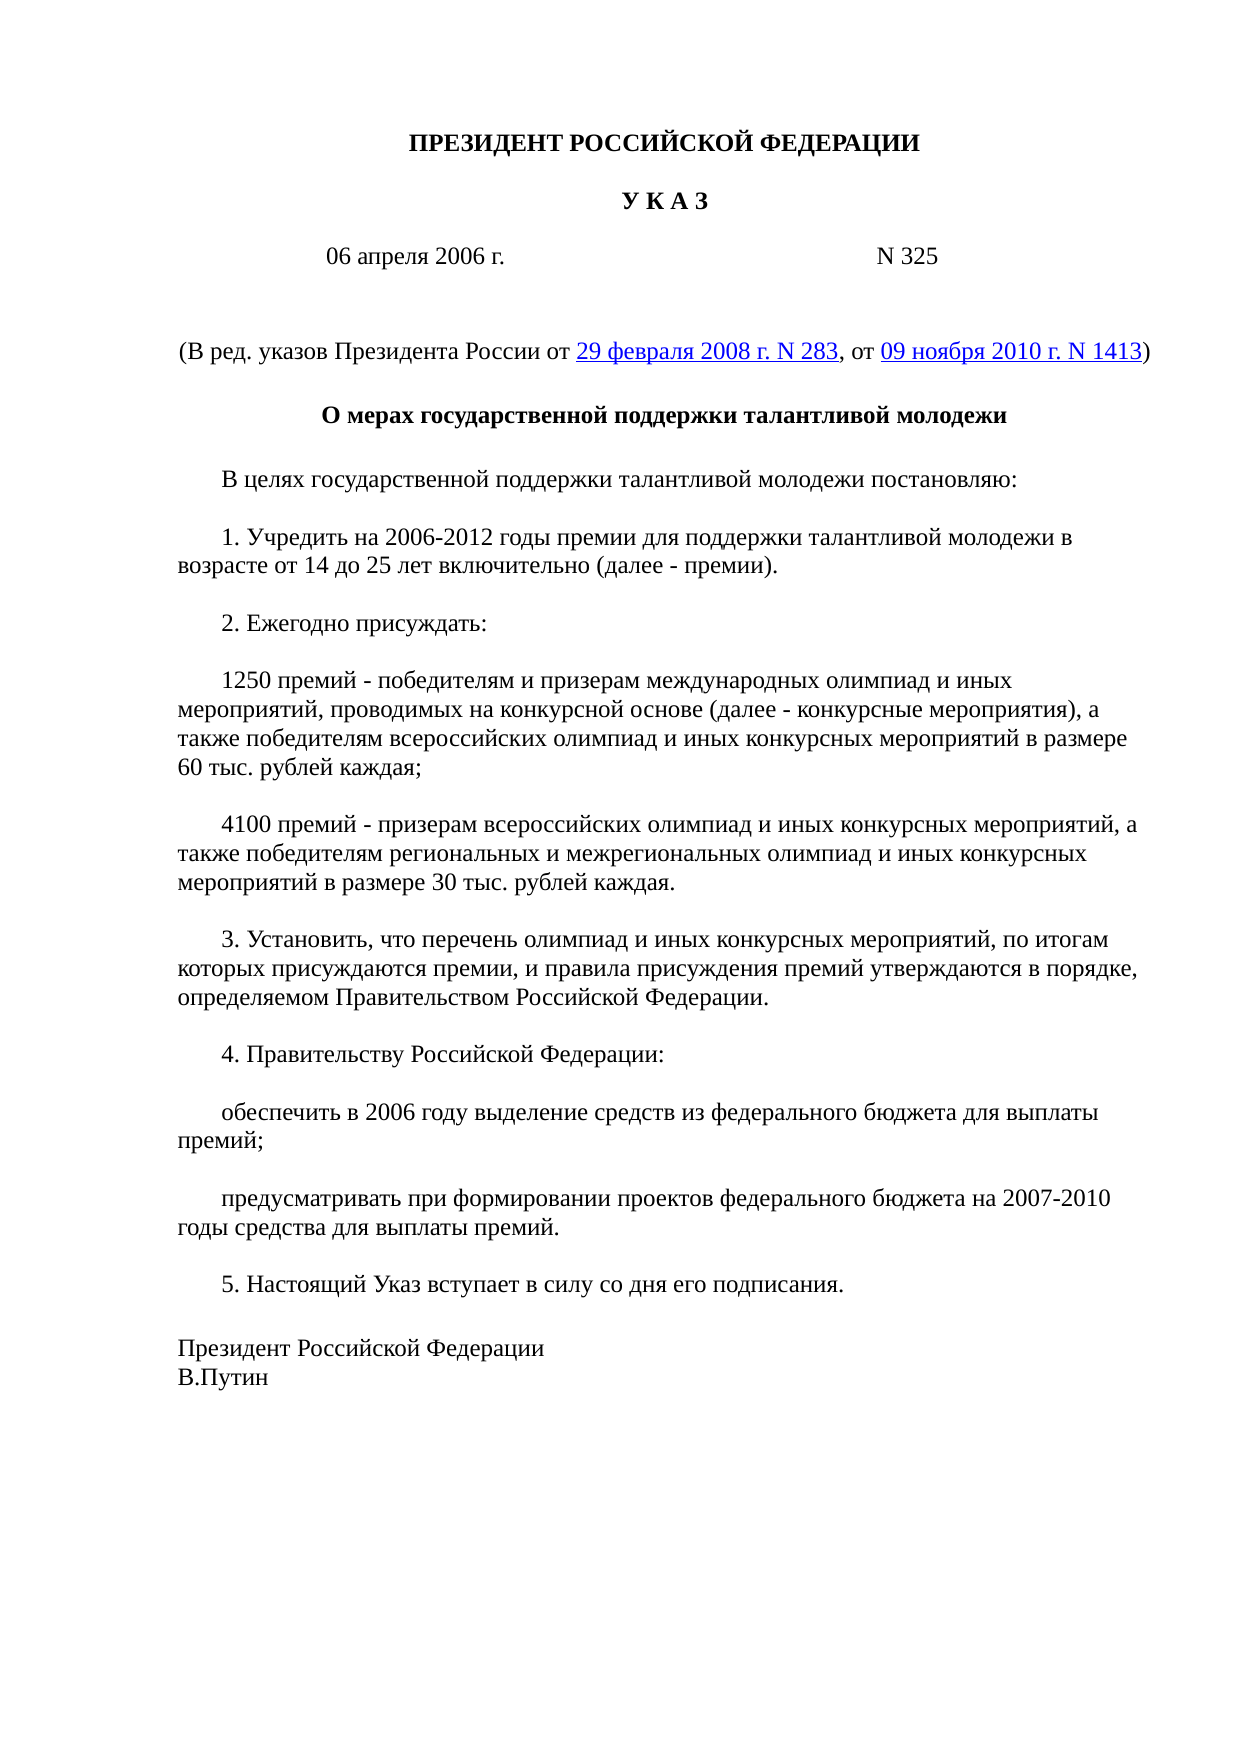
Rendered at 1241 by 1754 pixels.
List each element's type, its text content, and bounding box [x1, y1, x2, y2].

text ПРЕЗИДЕНТ РОССИЙСКОЙ ФЕДЕРАЦИИ У К А З [177, 128, 1152, 215]
table_header N 325 [664, 240, 1156, 272]
text (В ред. указов Президента России от 29 февраля 2008 г. N 283, от 09 ноября 2010 г. N 1413) [177, 336, 1152, 364]
text Президент Российской Федерации В.Путин [177, 1333, 1152, 1391]
table_header 06 апреля 2006 г. [173, 240, 664, 272]
text В целях государственной поддержки талантливой молодежи постановляю: 1. Учредить на 2006-2012 годы премии для поддержки талантливой молодежи в возрасте от 14 до 25 лет включительно (далее - премии). 2. Ежегодно присуждать: 1250 премий - победителям и призерам международных олимпиад и иных мероприятий, проводимых на конкурсной основе (далее - конкурсные мероприятия), а также победителям всероссийских олимпиад и иных конкурсных мероприятий в размере 60 тыс. рублей каждая; 4100 премий - призерам всероссийских олимпиад и иных конкурсных мероприятий, а также победителям региональных и межрегиональных олимпиад и иных конкурсных мероприятий в размере 30 тыс. рублей каждая. 3. Установить, что перечень олимпиад и иных конкурсных мероприятий, по итогам которых присуждаются премии, и правила присуждения премий утверждаются в порядке, определяемом Правительством Российской Федерации. 4. Правительству Российской Федерации: обеспечить в 2006 году выделение средств из федерального бюджета для выплаты премий; предусматривать при формировании проектов федерального бюджета на 2007-2010 годы средства для выплаты премий. 5. Настоящий Указ вступает в силу со дня его подписания. [177, 464, 1152, 1298]
text О мерах государственной поддержки талантливой молодежи [177, 400, 1152, 429]
